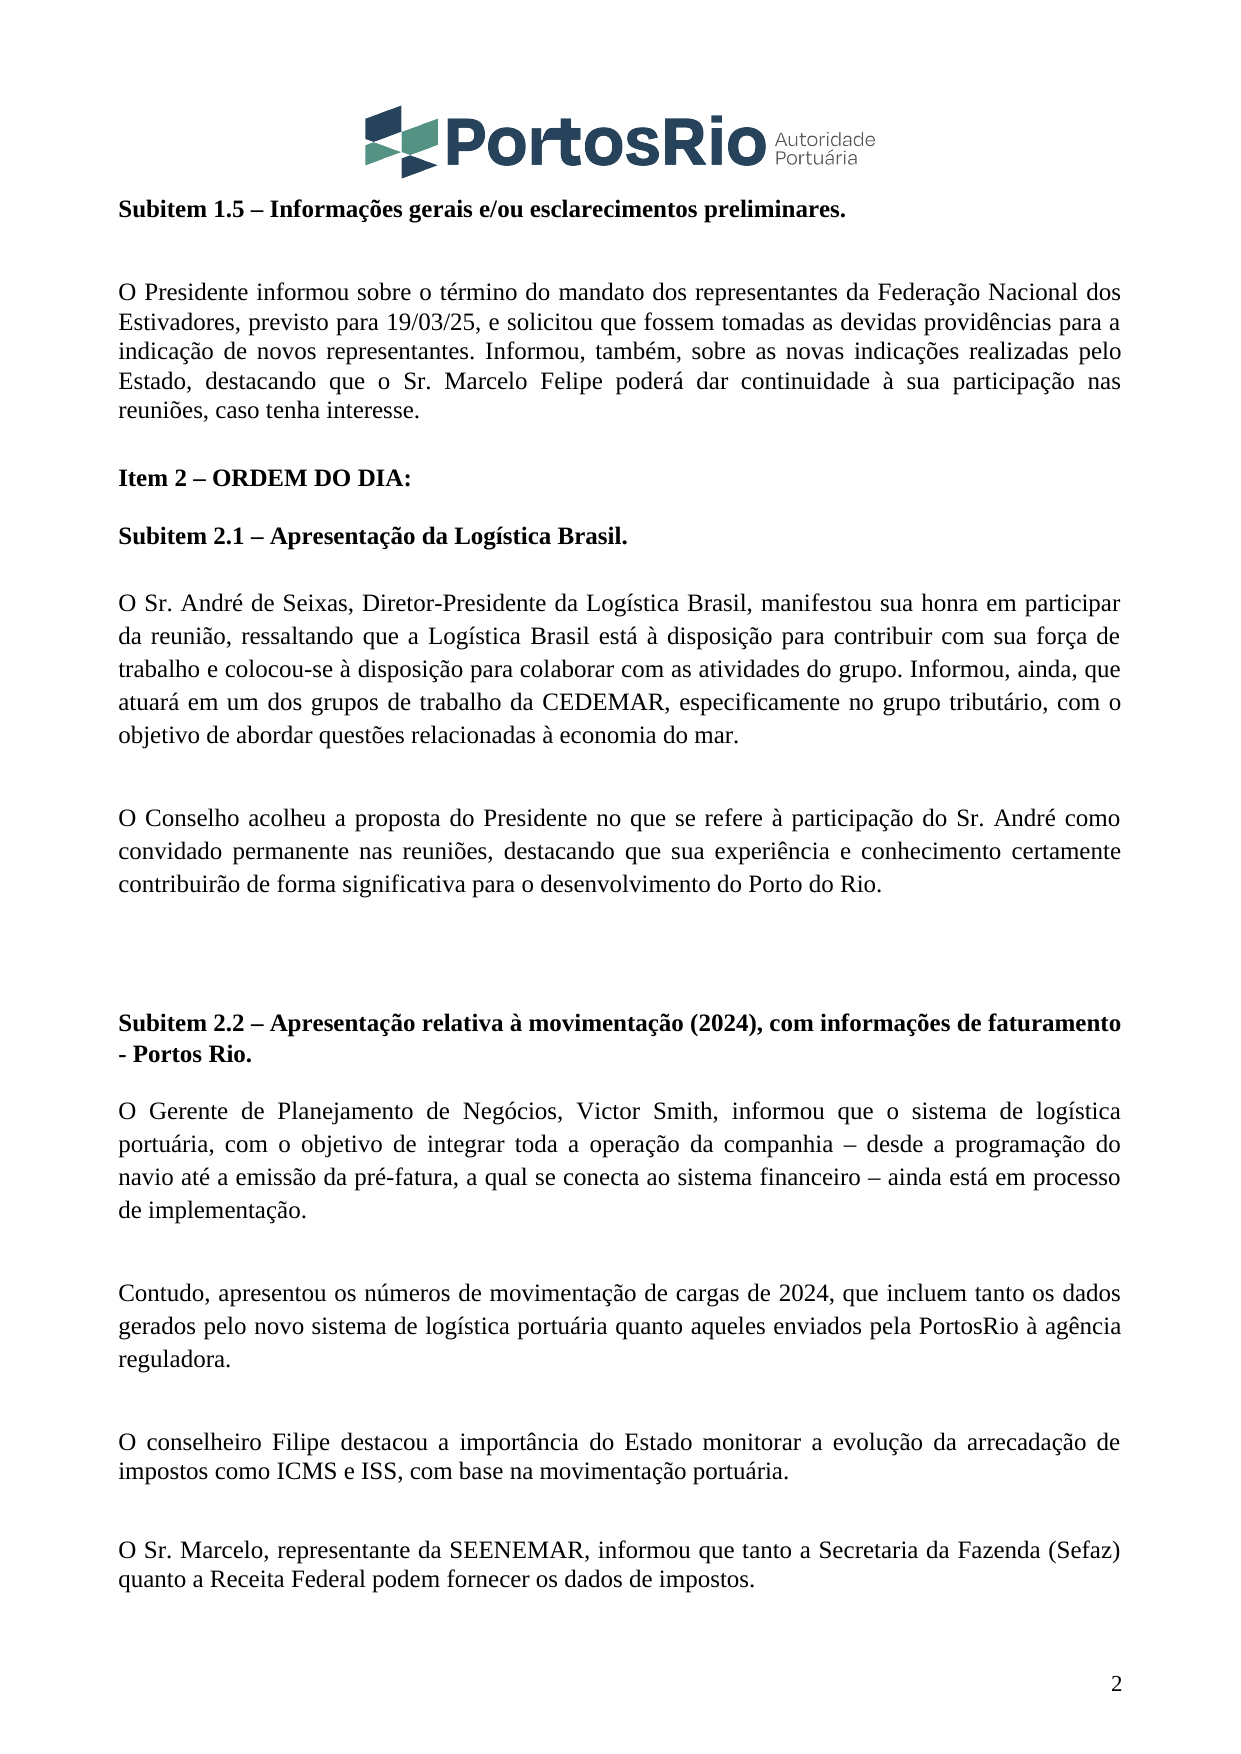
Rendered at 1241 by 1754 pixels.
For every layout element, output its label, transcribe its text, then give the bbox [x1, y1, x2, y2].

text O Presidente informou sobre o término do mandato dos representantes da Federação Nacional dos Estivadores, previsto para 19/03/25, e solicitou que fossem tomadas as devidas providências para a indicação de novos representantes. Informou, também, sobre as novas indicações realizadas pelo Estado, destacando que o Sr. Marcelo Felipe poderá dar continuidade à sua participação nas reuniões, caso tenha interesse. [118, 277, 1122, 424]
text Subitem 2.1 – Apresentação da Logística Brasil. [118, 521, 1122, 549]
text Contudo, apresentou os números de movimentação de cargas de 2024, que incluem tanto os dados gerados pelo novo sistema de logística portuária quanto aqueles enviados pela PortosRio à agência reguladora. [118, 1278, 1122, 1373]
text O Conselho acolheu a proposta do Presidente no que se refere à participação do Sr. André como convidado permanente nas reuniões, destacando que sua experiência e conhecimento certamente contribuirão de forma significativa para o desenvolvimento do Porto do Rio. [118, 803, 1122, 898]
text Item 2 – ORDEM DO DIA: [118, 463, 1122, 492]
text O conselheiro Filipe destacou a importância do Estado monitorar a evolução da arrecadação de impostos como ICMS e ISS, com base na movimentação portuária. [118, 1427, 1122, 1485]
text O Sr. André de Seixas, Diretor-Presidente da Logística Brasil, manifestou sua honra em participar da reunião, ressaltando que a Logística Brasil está à disposição para contribuir com sua força de trabalho e colocou-se à disposição para colaborar com as atividades do grupo. Informou, ainda, que atuará em um dos grupos de trabalho da CEDEMAR, especificamente no grupo tributário, com o objetivo de abordar questões relacionadas à economia do mar. [118, 588, 1122, 749]
text Subitem 1.5 – Informações gerais e/ou esclarecimentos preliminares. [118, 194, 1122, 223]
text O Sr. Marcelo, representante da SEENEMAR, informou que tanto a Secretaria da Fazenda (Sefaz) quanto a Receita Federal podem fornecer os dados de impostos. [118, 1535, 1122, 1592]
text Subitem 2.2 – Apresentação relativa à movimentação (2024), com informações de faturamento - Portos Rio. [118, 1008, 1122, 1068]
text O Gerente de Planejamento de Negócios, Victor Smith, informou que o sistema de logística portuária, com o objetivo de integrar toda a operação da companhia – desde a programação do navio até a emissão da pré-fatura, a qual se conecta ao sistema financeiro – ainda está em processo de implementação. [118, 1096, 1122, 1224]
